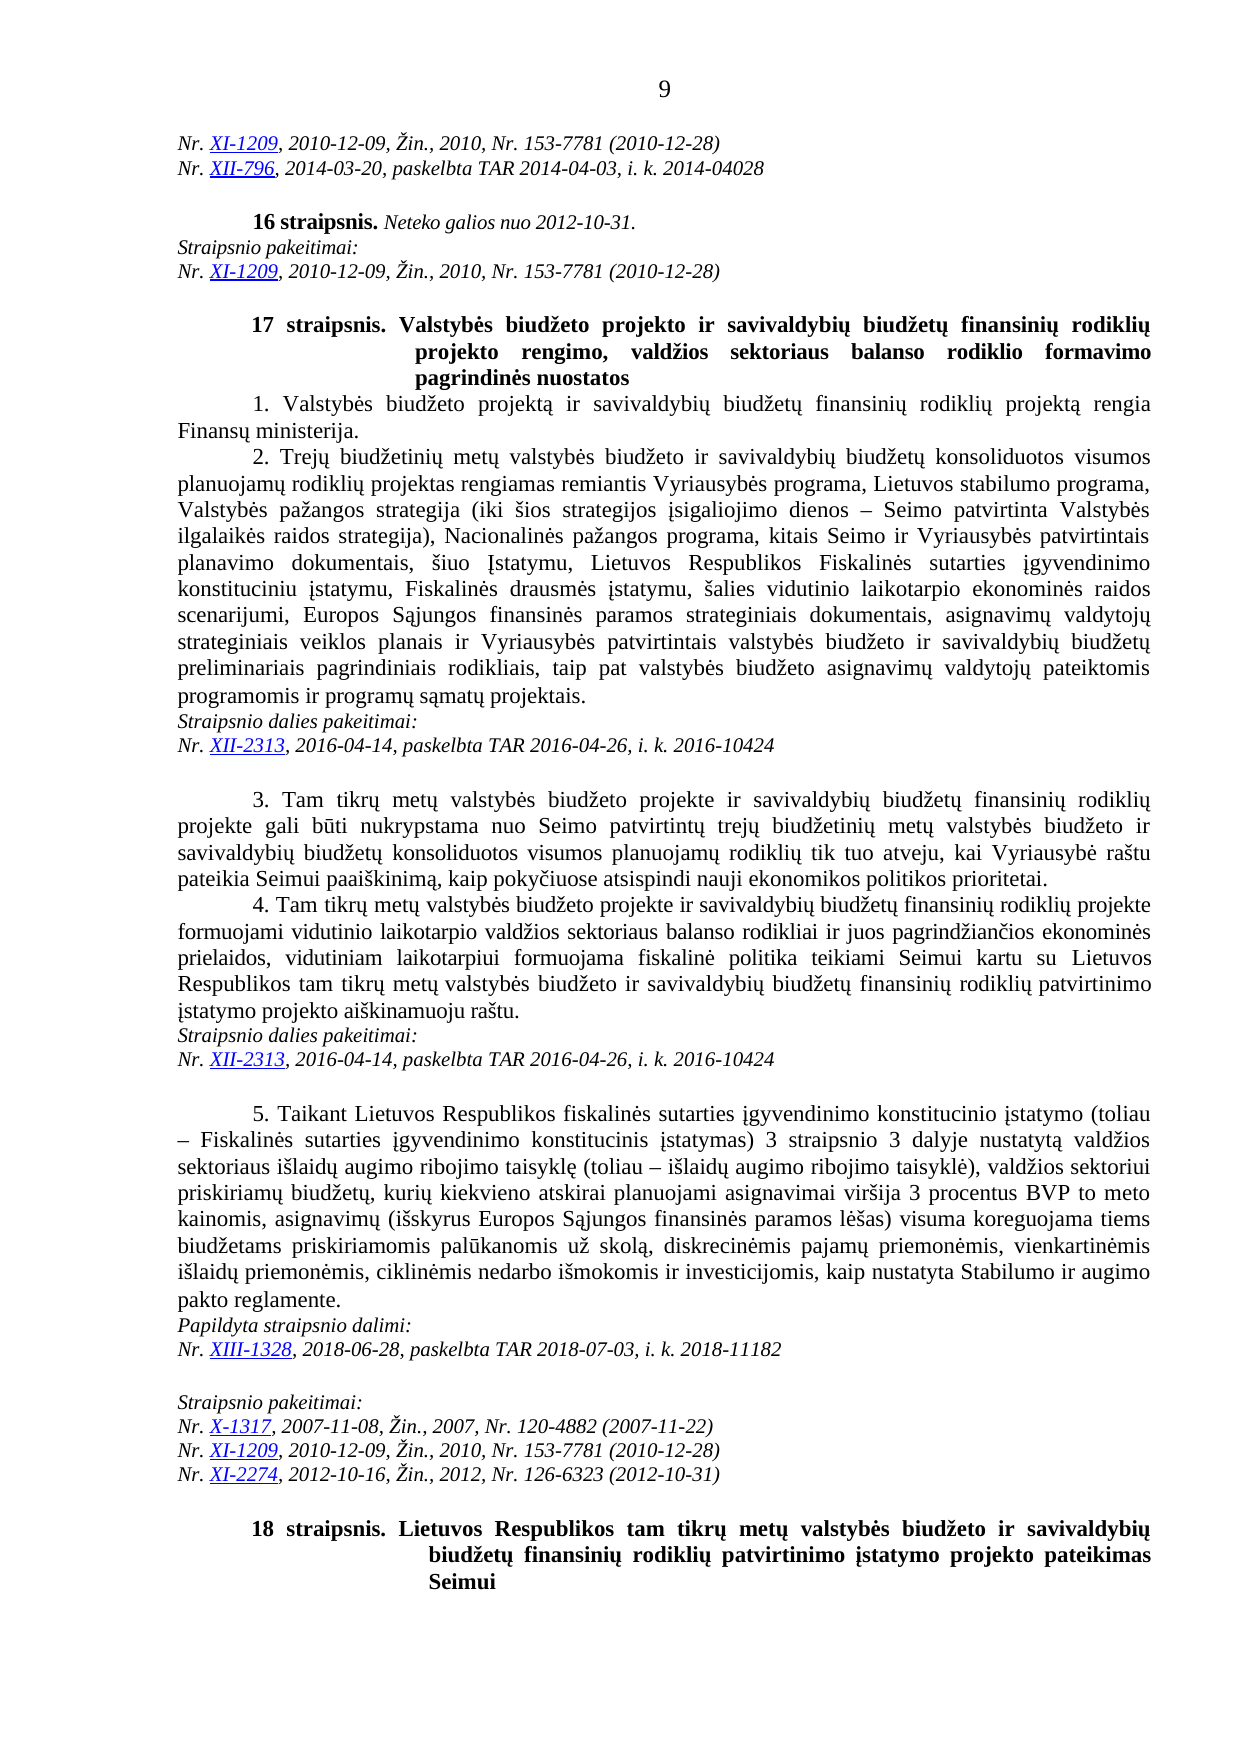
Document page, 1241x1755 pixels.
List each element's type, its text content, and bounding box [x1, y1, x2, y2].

text Nr. XI-1209, 2010-12-09, Žin., 2010, Nr. 153-7781 (2010-12-28) [177, 1438, 1152, 1462]
text 4. Tam tikrų metų valstybės biudžeto projekte ir savivaldybių biudžetų finansinių rodiklių projekte formuojami vidutinio laikotarpio valdžios sektoriaus balanso rodikliai ir juos pagrindžiančios ekonominės prielaidos, vidutiniam laikotarpiui formuojama fiskalinė politika teikiami Seimui kartu su Lietuvos Respublikos tam tikrų metų valstybės biudžeto ir savivaldybių biudžetų finansinių rodiklių patvirtinimo įstatymo projekto aiškinamuoju raštu. [177, 891, 1152, 1023]
text Nr. XII-2313, 2016-04-14, paskelbta TAR 2016-04-26, i. k. 2016-10424 [177, 733, 1152, 757]
text Straipsnio dalies pakeitimai: [177, 1023, 1152, 1047]
text Straipsnio pakeitimai: [177, 1390, 1152, 1414]
text Straipsnio pakeitimai: [177, 234, 1152, 259]
text Nr. XI-1209, 2010-12-09, Žin., 2010, Nr. 153-7781 (2010-12-28) [177, 131, 1152, 155]
text Nr. X-1317, 2007-11-08, Žin., 2007, Nr. 120-4882 (2007-11-22) [177, 1414, 1152, 1438]
text Nr. XIII-1328, 2018-06-28, paskelbta TAR 2018-07-03, i. k. 2018-11182 [177, 1337, 1152, 1361]
text Nr. XII-796, 2014-03-20, paskelbta TAR 2014-04-03, i. k. 2014-04028 [177, 155, 1152, 179]
text Nr. XI-1209, 2010-12-09, Žin., 2010, Nr. 153-7781 (2010-12-28) [177, 259, 1152, 283]
text Nr. XII-2313, 2016-04-14, paskelbta TAR 2016-04-26, i. k. 2016-10424 [177, 1047, 1152, 1071]
text 2. Trejų biudžetinių metų valstybės biudžeto ir savivaldybių biudžetų konsoliduotos visumos planuojamų rodiklių projektas rengiamas remiantis Vyriausybės programa, Lietuvos stabilumo programa, Valstybės pažangos strategija (iki šios strategijos įsigaliojimo dienos – Seimo patvirtinta Valstybės ilgalaikės raidos strategija), Nacionalinės pažangos programa, kitais Seimo ir Vyriausybės patvirtintais planavimo dokumentais, šiuo Įstatymu, Lietuvos Respublikos Fiskalinės sutarties įgyvendinimo konstituciniu įstatymu, Fiskalinės drausmės įstatymu, šalies vidutinio laikotarpio ekonominės raidos scenarijumi, Europos Sąjungos finansinės paramos strateginiais dokumentais, asignavimų valdytojų strateginiais veiklos planais ir Vyriausybės patvirtintais valstybės biudžeto ir savivaldybių biudžetų preliminariais pagrindiniais rodikliais, taip pat valstybės biudžeto asignavimų valdytojų pateiktomis programomis ir programų sąmatų projektais. [177, 443, 1152, 709]
text Nr. XI-2274, 2012-10-16, Žin., 2012, Nr. 126-6323 (2012-10-31) [177, 1462, 1152, 1486]
text 18 straipsnis. Lietuvos Respublikos tam tikrų metų valstybės biudžeto ir savivaldybių biudžetų finansinių rodiklių patvirtinimo įstatymo projekto pateikimas Seimui [251, 1515, 1152, 1594]
text 1. Valstybės biudžeto projektą ir savivaldybių biudžetų finansinių rodiklių projektą rengia Finansų ministerija. [177, 391, 1152, 443]
text 16 straipsnis. Neteko galios nuo 2012-10-31. [177, 208, 1152, 234]
text 5. Taikant Lietuvos Respublikos fiskalinės sutarties įgyvendinimo konstitucinio įstatymo (toliau – Fiskalinės sutarties įgyvendinimo konstitucinis įstatymas) 3 straipsnio 3 dalyje nustatytą valdžios sektoriaus išlaidų augimo ribojimo taisyklę (toliau – išlaidų augimo ribojimo taisyklė), valdžios sektoriui priskiriamų biudžetų, kurių kiekvieno atskirai planuojami asignavimai viršija 3 procentus BVP to meto kainomis, asignavimų (išskyrus Europos Sąjungos finansinės paramos lėšas) visuma koreguojama tiems biudžetams priskiriamomis palūkanomis už skolą, diskrecinėmis pajamų priemonėmis, vienkartinėmis išlaidų priemonėmis, ciklinėmis nedarbo išmokomis ir investicijomis, kaip nustatyta Stabilumo ir augimo pakto reglamente. [177, 1100, 1152, 1313]
text Papildyta straipsnio dalimi: [177, 1313, 1152, 1337]
text 3. Tam tikrų metų valstybės biudžeto projekte ir savivaldybių biudžetų finansinių rodiklių projekte gali būti nukrypstama nuo Seimo patvirtintų trejų biudžetinių metų valstybės biudžeto ir savivaldybių biudžetų konsoliduotos visumos planuojamų rodiklių tik tuo atveju, kai Vyriausybė raštu pateikia Seimui paaiškinimą, kaip pokyčiuose atsispindi nauji ekonomikos politikos prioritetai. [177, 786, 1152, 891]
text 17 straipsnis. Valstybės biudžeto projekto ir savivaldybių biudžetų finansinių rodiklių projekto rengimo, valdžios sektoriaus balanso rodiklio formavimo pagrindinės nuostatos [251, 311, 1152, 391]
text Straipsnio dalies pakeitimai: [177, 709, 1152, 733]
